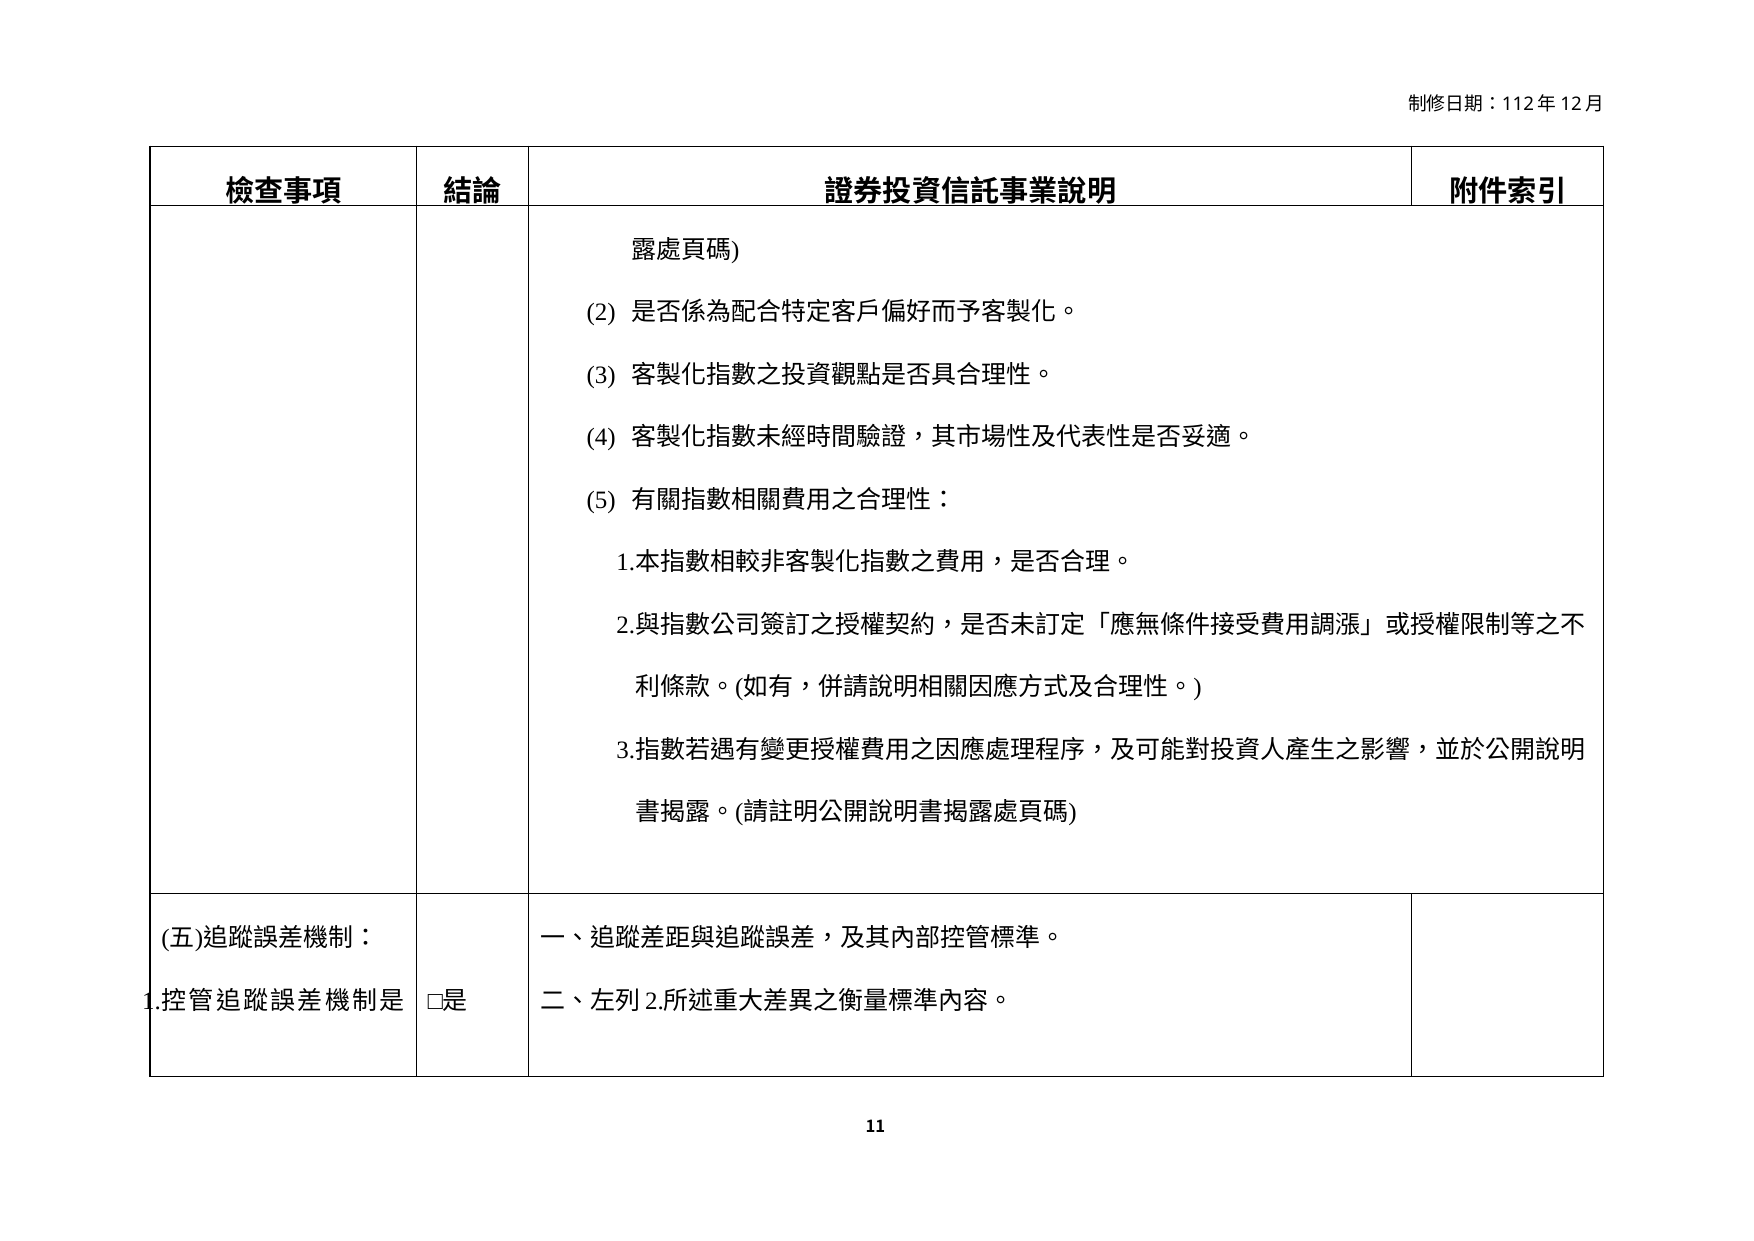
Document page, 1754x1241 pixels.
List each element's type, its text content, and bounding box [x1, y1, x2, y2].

table_header 附件索引 [1412, 147, 1603, 204]
table_header 結論 [417, 147, 528, 204]
table_cell □是 [417, 894, 528, 1076]
table_cell [417, 206, 528, 893]
table_cell 一、追蹤差距與追蹤誤差，及其內部控管標準。 二、左列2.所述重大差異之衡量標準內容。 [529, 894, 1411, 1076]
table_cell [151, 206, 416, 893]
table_cell (五)追蹤誤差機制： 控管追蹤誤差機制是否合理。 是否已於公開說明書敘明如因成分股之調整導致追蹤差距有「重大差異」者，將依規辦理公告，並揭露「重大差異」之衡量標準。 [151, 894, 416, 1076]
table_cell 補充說明事項： 【屬「行政委託」案件者，請逕至第三項說明】 【非屬「行政委託」案件者，請說明下列一至三項】 請說明各項篩選標準下之篩選結果。 標的成分股組成之穩定性說明： 最近3年指數成分證券異動情形，含異動明細、檔數、權重及每次定審之換股比率等資料，以說明標的成分證券組成之穩定性。 與市場同類型ETF相較，換股率是否無重大差異。 三、標的指數為客製化指數之基金，請說明下列內容： 是否已於公開說明書揭露本檔基金追蹤之標的指數為客製化指數。(請註明公開說明書揭露處頁碼) 是否係為配合特定客戶偏好而予客製化。 客製化指數之投資觀點是否具合理性。 客製化指數未經時間驗證，其市場性及代表性是否妥適。 有關指數相關費用之合理性： 1.本指數相較非客製化指數之費用，是否合理。 2.與指數公司簽訂之授權契約，是否未訂定「應無條件接受費用調漲」或授權限制等之不利條款。(如有，併請說明相關因應方式及合理性。) 3.指數若遇有變更授權費用之因應處理程序，及可能對投資人產生之影響，並於公開說明書揭露。(請註明公開說明書揭露處頁碼) [529, 206, 1603, 893]
table_header 檢查事項 [151, 147, 416, 204]
table_cell [1412, 894, 1603, 1076]
table_header 證券投資信託事業說明 [529, 147, 1411, 204]
